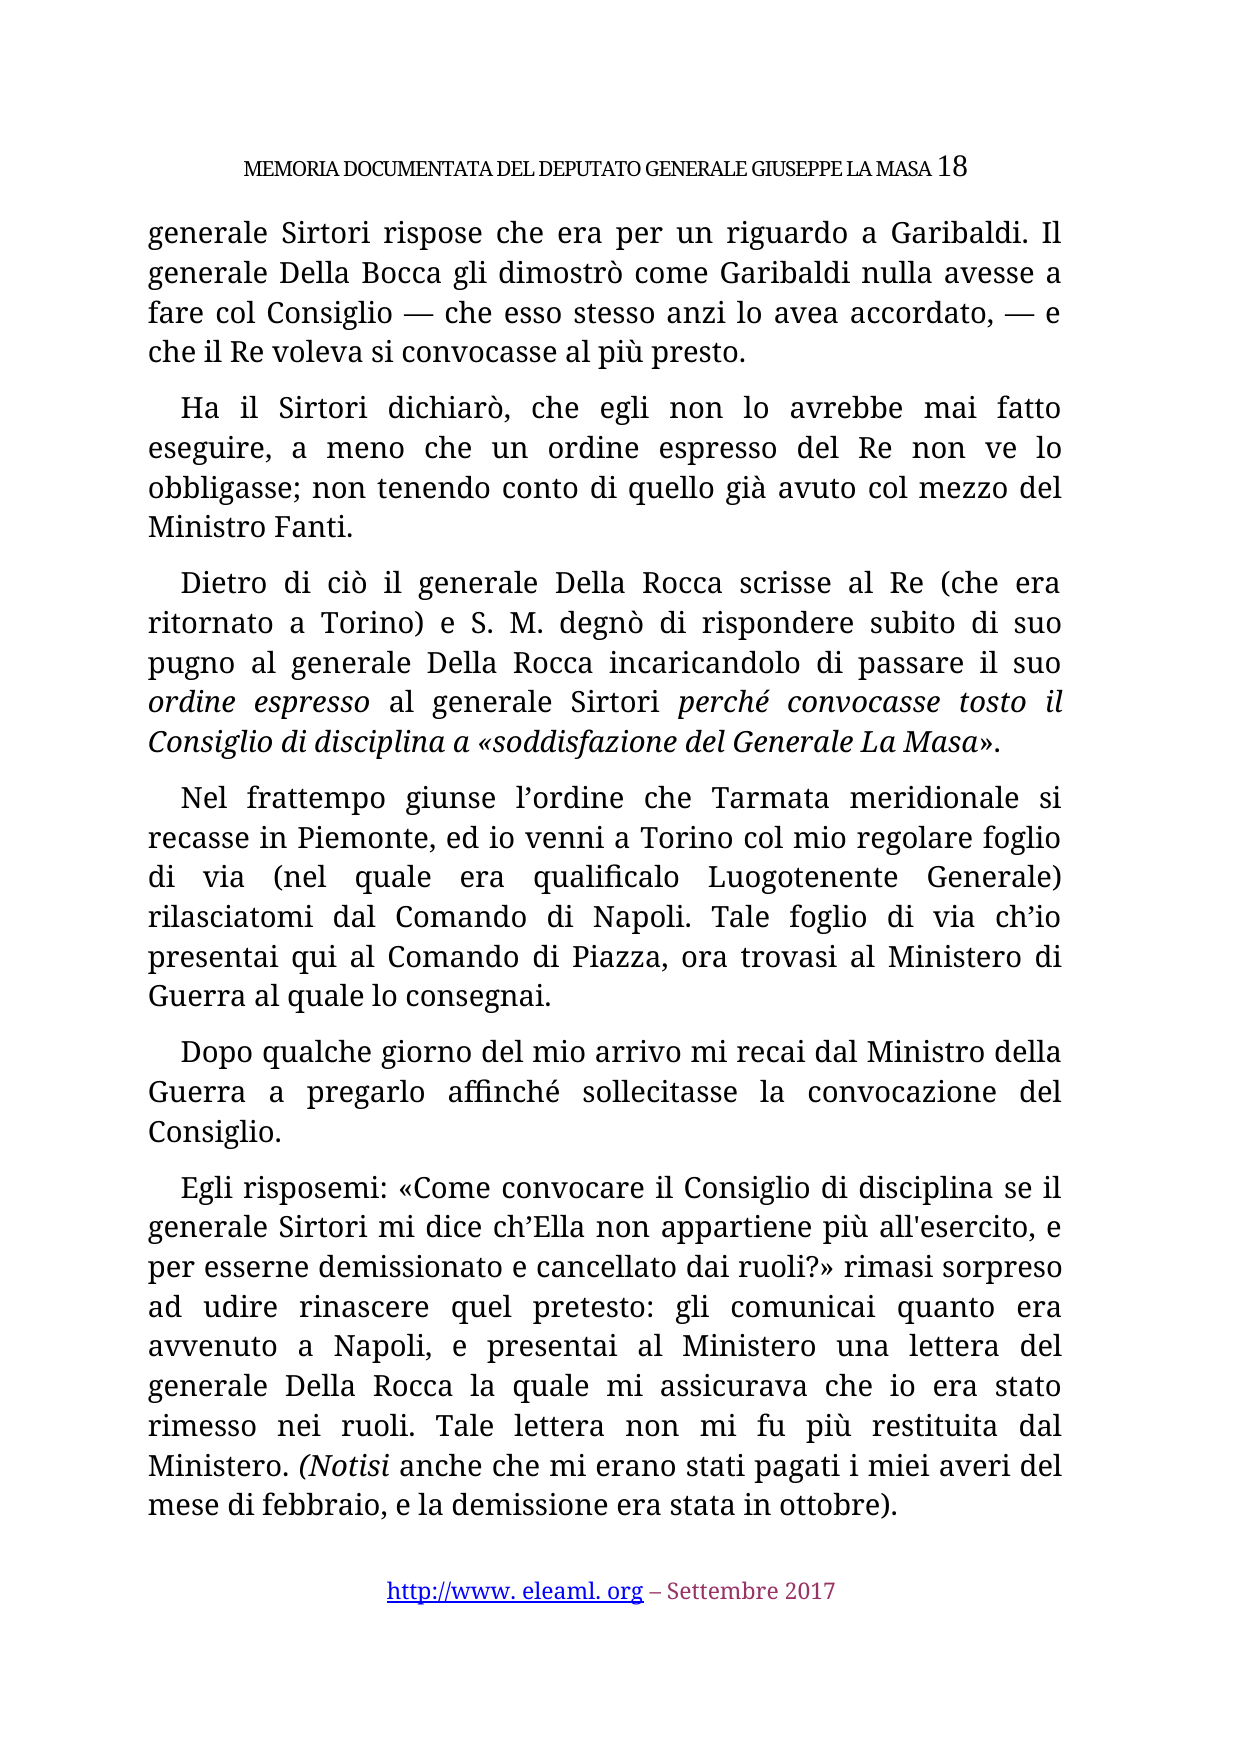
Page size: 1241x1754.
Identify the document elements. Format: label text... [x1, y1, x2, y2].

text Dietro di ciò il generale Della Rocca scrisse al Re (che era ritornato a Torino) e S. M. degnò di rispondere subito di suo pugno al generale Della Rocca incaricandolo di passare il suo ordine espresso al generale Sirtori perché convocasse tosto il Consiglio di disciplina a «soddisfazione del Generale La Masa». [148, 563, 1063, 761]
text Egli risposemi: «Come convocare il Consiglio di disciplina se il generale Sirtori mi dice ch’Ella non appartiene più all'esercito, e per esserne demissionato e cancellato dai ruoli?» rimasi sorpreso ad udire rinascere quel pretesto: gli comunicai quanto era avvenuto a Napoli, e presentai al Ministero una lettera del generale Della Rocca la quale mi assicurava che io era stato rimesso nei ruoli. Tale lettera non mi fu più restituita dal Ministero. (Notisi anche che mi erano stati pagati i miei averi del mese di febbraio, e la demissione era stata in ottobre). [148, 1167, 1063, 1524]
text Ha il Sirtori dichiarò, che egli non lo avrebbe mai fatto eseguire, a meno che un ordine espresso del Re non ve lo obbligasse; non tenendo conto di quello già avuto col mezzo del Ministro Fanti. [148, 388, 1063, 546]
text generale Sirtori rispose che era per un riguardo a Garibaldi. Il generale Della Bocca gli dimostrò come Garibaldi nulla avesse a fare col Consiglio — che esso stesso anzi lo avea accordato, — e che il Re voleva si convocasse al più presto. [148, 213, 1063, 371]
text Dopo qualche giorno del mio arrivo mi recai dal Ministro della Guerra a pregarlo affinché sollecitasse la convocazione del Consiglio. [148, 1032, 1063, 1151]
text Nel frattempo giunse l’ordine che Tarmata meridionale si recasse in Piemonte, ed io venni a Torino col mio regolare foglio di via (nel quale era qualificalo Luogotenente Generale) rilasciatomi dal Comando di Napoli. Tale foglio di via ch’io presentai qui al Comando di Piazza, ora trovasi al Ministero di Guerra al quale lo consegnai. [148, 777, 1063, 1015]
